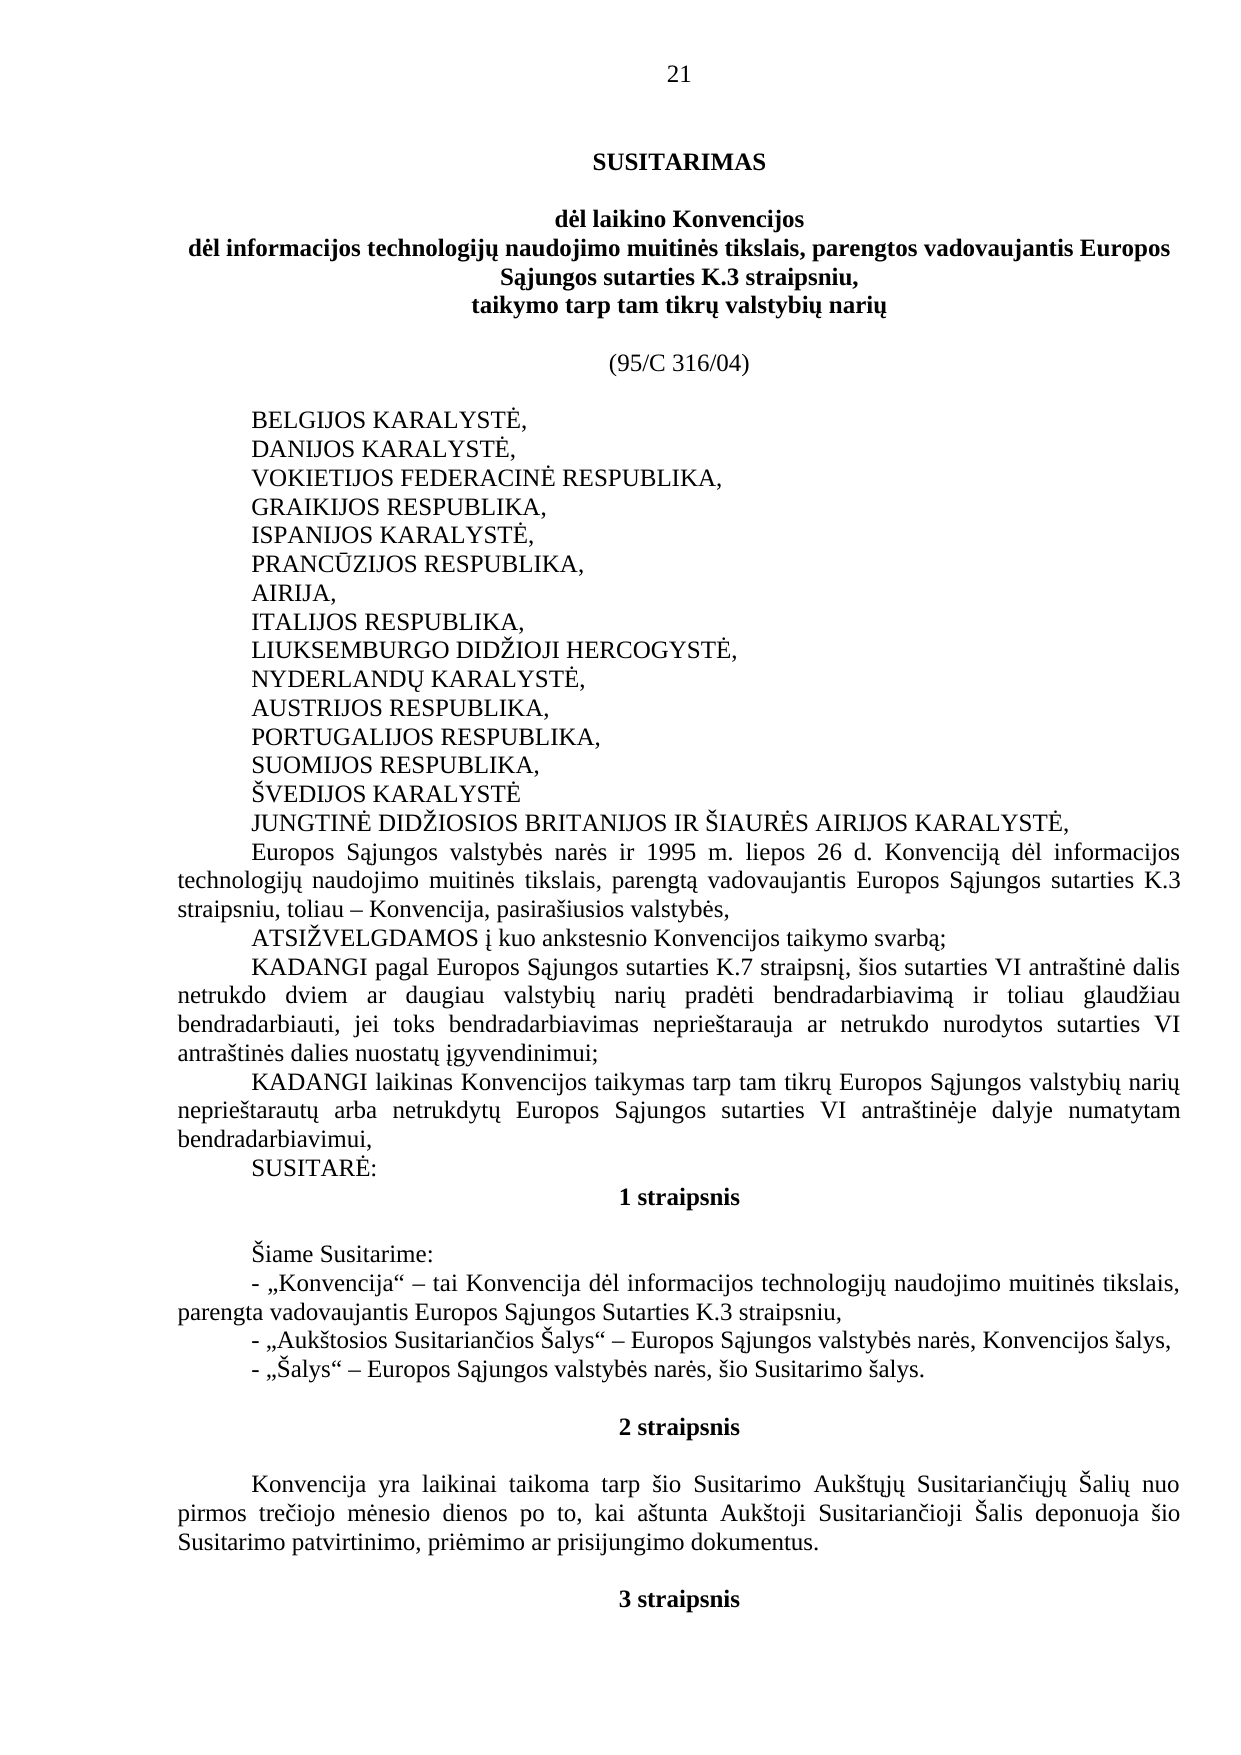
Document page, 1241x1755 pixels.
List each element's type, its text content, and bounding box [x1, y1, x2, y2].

text - „Konvencija“ – tai Konvencija dėl informacijos technologijų naudojimo muitinės tikslais, parengta vadovaujantis Europos Sąjungos Sutarties K.3 straipsniu, [177, 1268, 1181, 1326]
text PRANCŪZIJOS RESPUBLIKA, [177, 549, 1181, 578]
text dėl laikino Konvencijos [177, 204, 1181, 233]
text PORTUGALIJOS RESPUBLIKA, [177, 722, 1181, 751]
text ITALIJOS RESPUBLIKA, [177, 607, 1181, 636]
text 1 straipsnis [177, 1182, 1181, 1211]
text BELGIJOS KARALYSTĖ, [177, 406, 1181, 434]
text SUSITARĖ: [177, 1153, 1181, 1182]
text 3 straipsnis [177, 1584, 1181, 1613]
text Šiame Susitarime: [177, 1239, 1181, 1268]
text ŠVEDIJOS KARALYSTĖ [177, 779, 1181, 808]
text Europos Sąjungos valstybės narės ir 1995 m. liepos 26 d. Konvenciją dėl informacijos technologijų naudojimo muitinės tikslais, parengtą vadovaujantis Europos Sąjungos sutarties K.3 straipsniu, toliau – Konvencija, pasirašiusios valstybės, [177, 837, 1181, 923]
text ATSIŽVELGDAMOS į kuo ankstesnio Konvencijos taikymo svarbą; [177, 923, 1181, 952]
text KADANGI laikinas Konvencijos taikymas tarp tam tikrų Europos Sąjungos valstybių narių neprieštarautų arba netrukdytų Europos Sąjungos sutarties VI antraštinėje dalyje numatytam bendradarbiavimui, [177, 1067, 1181, 1153]
text DANIJOS KARALYSTĖ, [177, 434, 1181, 463]
text AIRIJA, [177, 578, 1181, 607]
text LIUKSEMBURGO DIDŽIOJI HERCOGYSTĖ, [177, 636, 1181, 664]
text SUSITARIMAS [177, 147, 1181, 176]
text - „Aukštosios Susitariančios Šalys“ – Europos Sąjungos valstybės narės, Konvencijos šalys, [177, 1326, 1181, 1354]
text NYDERLANDŲ KARALYSTĖ, [177, 664, 1181, 693]
text AUSTRIJOS RESPUBLIKA, [177, 693, 1181, 722]
text JUNGTINĖ DIDŽIOSIOS BRITANIJOS IR ŠIAURĖS AIRIJOS KARALYSTĖ, [177, 808, 1181, 837]
text - „Šalys“ – Europos Sąjungos valstybės narės, šio Susitarimo šalys. [177, 1354, 1181, 1383]
text VOKIETIJOS FEDERACINĖ RESPUBLIKA, [177, 463, 1181, 492]
text Konvencija yra laikinai taikoma tarp šio Susitarimo Aukštųjų Susitariančiųjų Šalių nuo pirmos trečiojo mėnesio dienos po to, kai aštunta Aukštoji Susitariančioji Šalis deponuoja šio Susitarimo patvirtinimo, priėmimo ar prisijungimo dokumentus. [177, 1469, 1181, 1556]
text GRAIKIJOS RESPUBLIKA, [177, 492, 1181, 521]
text (95/C 316/04) [177, 348, 1181, 377]
text KADANGI pagal Europos Sąjungos sutarties K.7 straipsnį, šios sutarties VI antraštinė dalis netrukdo dviem ar daugiau valstybių narių pradėti bendradarbiavimą ir toliau glaudžiau bendradarbiauti, jei toks bendradarbiavimas neprieštarauja ar netrukdo nurodytos sutarties VI antraštinės dalies nuostatų įgyvendinimui; [177, 952, 1181, 1067]
text SUOMIJOS RESPUBLIKA, [177, 751, 1181, 779]
text dėl informacijos technologijų naudojimo muitinės tikslais, parengtos vadovaujantis Europos Sąjungos sutarties K.3 straipsniu, [177, 233, 1181, 291]
text 2 straipsnis [177, 1412, 1181, 1441]
text taikymo tarp tam tikrų valstybių narių [177, 291, 1181, 319]
text ISPANIJOS KARALYSTĖ, [177, 521, 1181, 549]
